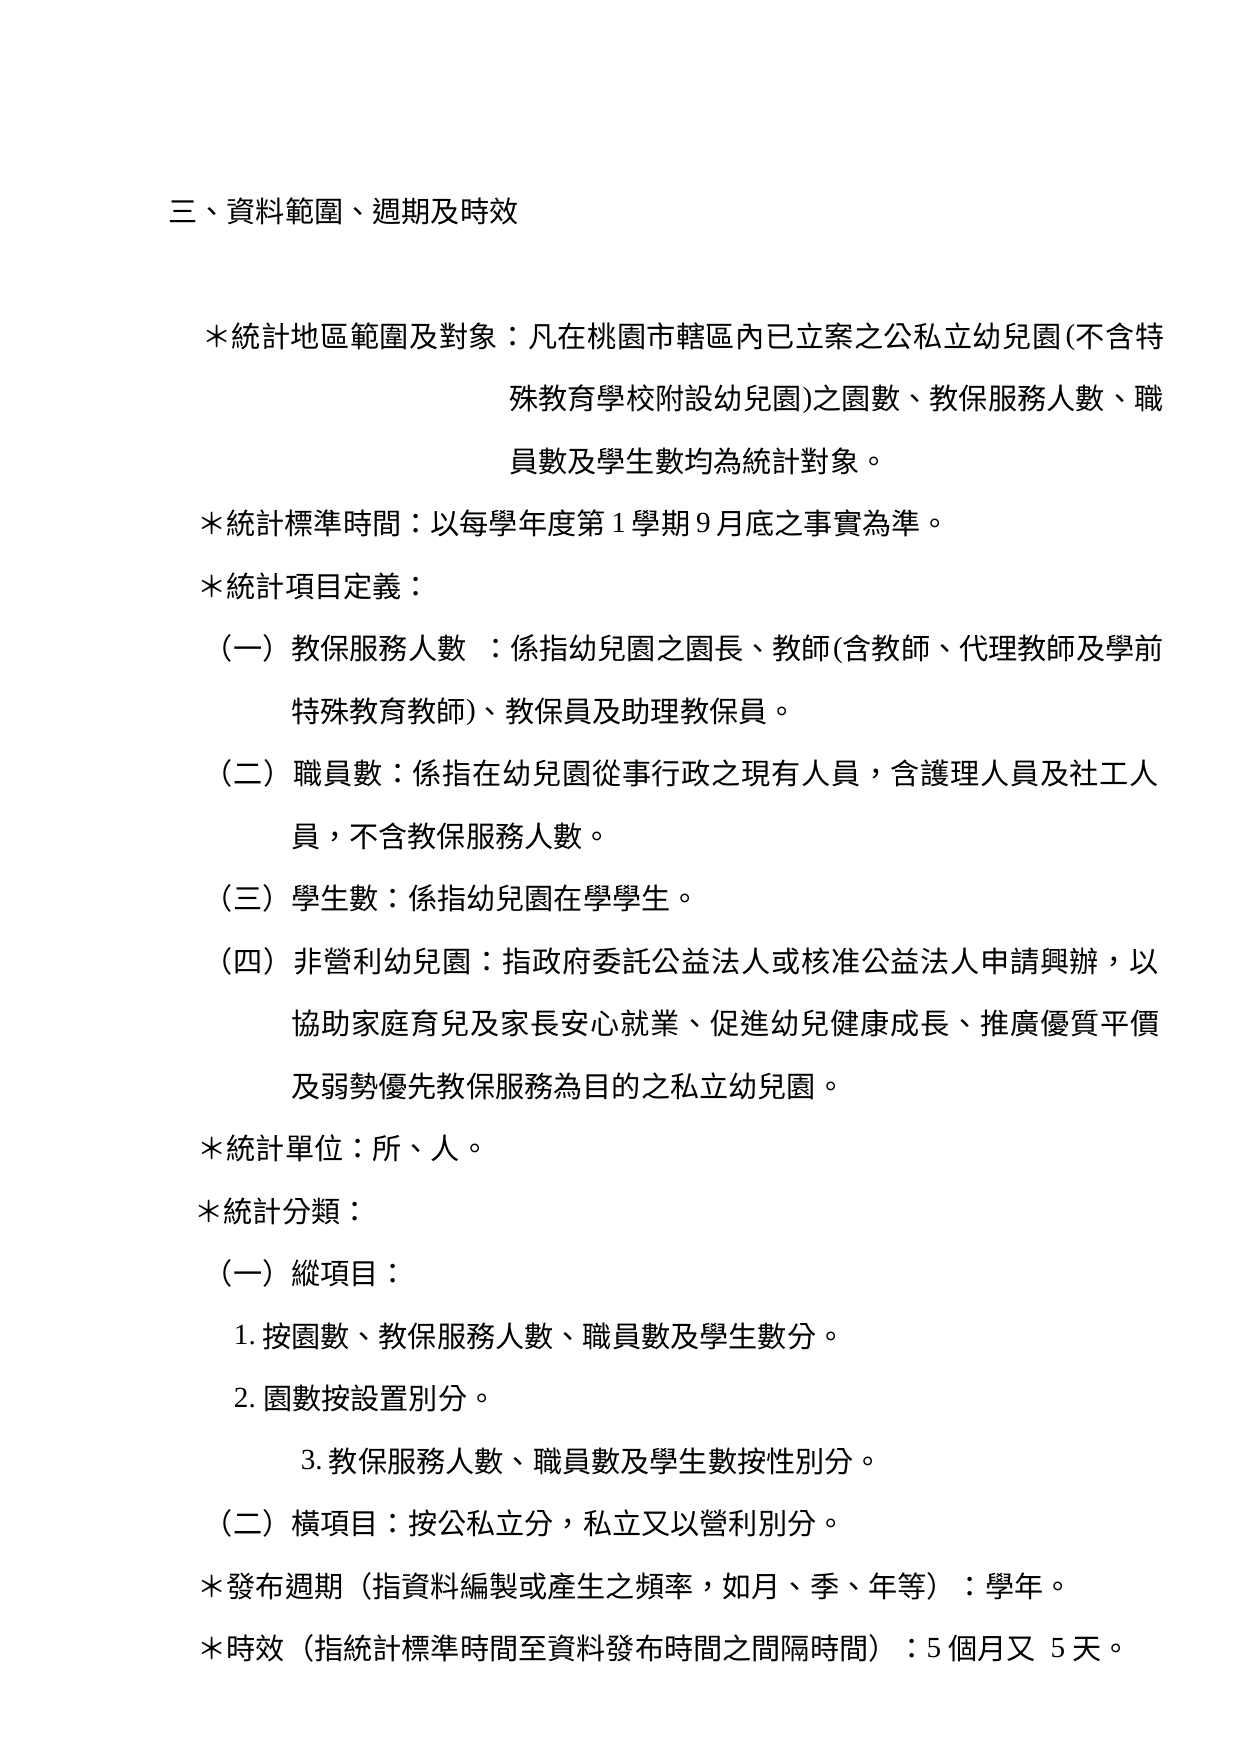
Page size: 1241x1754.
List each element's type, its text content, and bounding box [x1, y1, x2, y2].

table_header 三、資料範圍、週期及時效 ＊統計地區範圍及對象：凡在桃園市轄區內已立案之公私立幼兒園(不含特殊教育學校附設幼兒園)之園數、教保服務人數、職員數及學生數均為統計對象。 ＊統計標準時間：以每學年度第1學期9月底之事實為準。 ＊統計項目定義： （一）教保服務人數 ：係指幼兒園之園長、教師(含教師、代理教師及學前特殊教育教師)、教保員及助理教保員。 （二）職員數：係指在幼兒園從事行政之現有人員，含護理人員及社工人員，不含教保服務人數。 （三）學生數：係指幼兒園在學學生。 （四）非營利幼兒園：指政府委託公益法人或核准公益法人申請興辦，以協助家庭育兒及家長安心就業、促進幼兒健康成長、推廣優質平價及弱勢優先教保服務為目的之私立幼兒園。 ＊統計單位：所、人。 ＊統計分類： （一）縱項目： 1. 按園數、教保服務人數、職員數及學生數分。 2. 園數按設置別分。 3. 教保服務人數、職員數及學生數按性別分。 （二）橫項目：按公私立分，私立又以營利別分。 ＊發布週期（指資料編製或產生之頻率，如月、季、年等）：學年。 ＊時效（指統計標準時間至資料發布時間之間隔時間）：5 個月又 5 天。 [157, 105, 1193, 1668]
